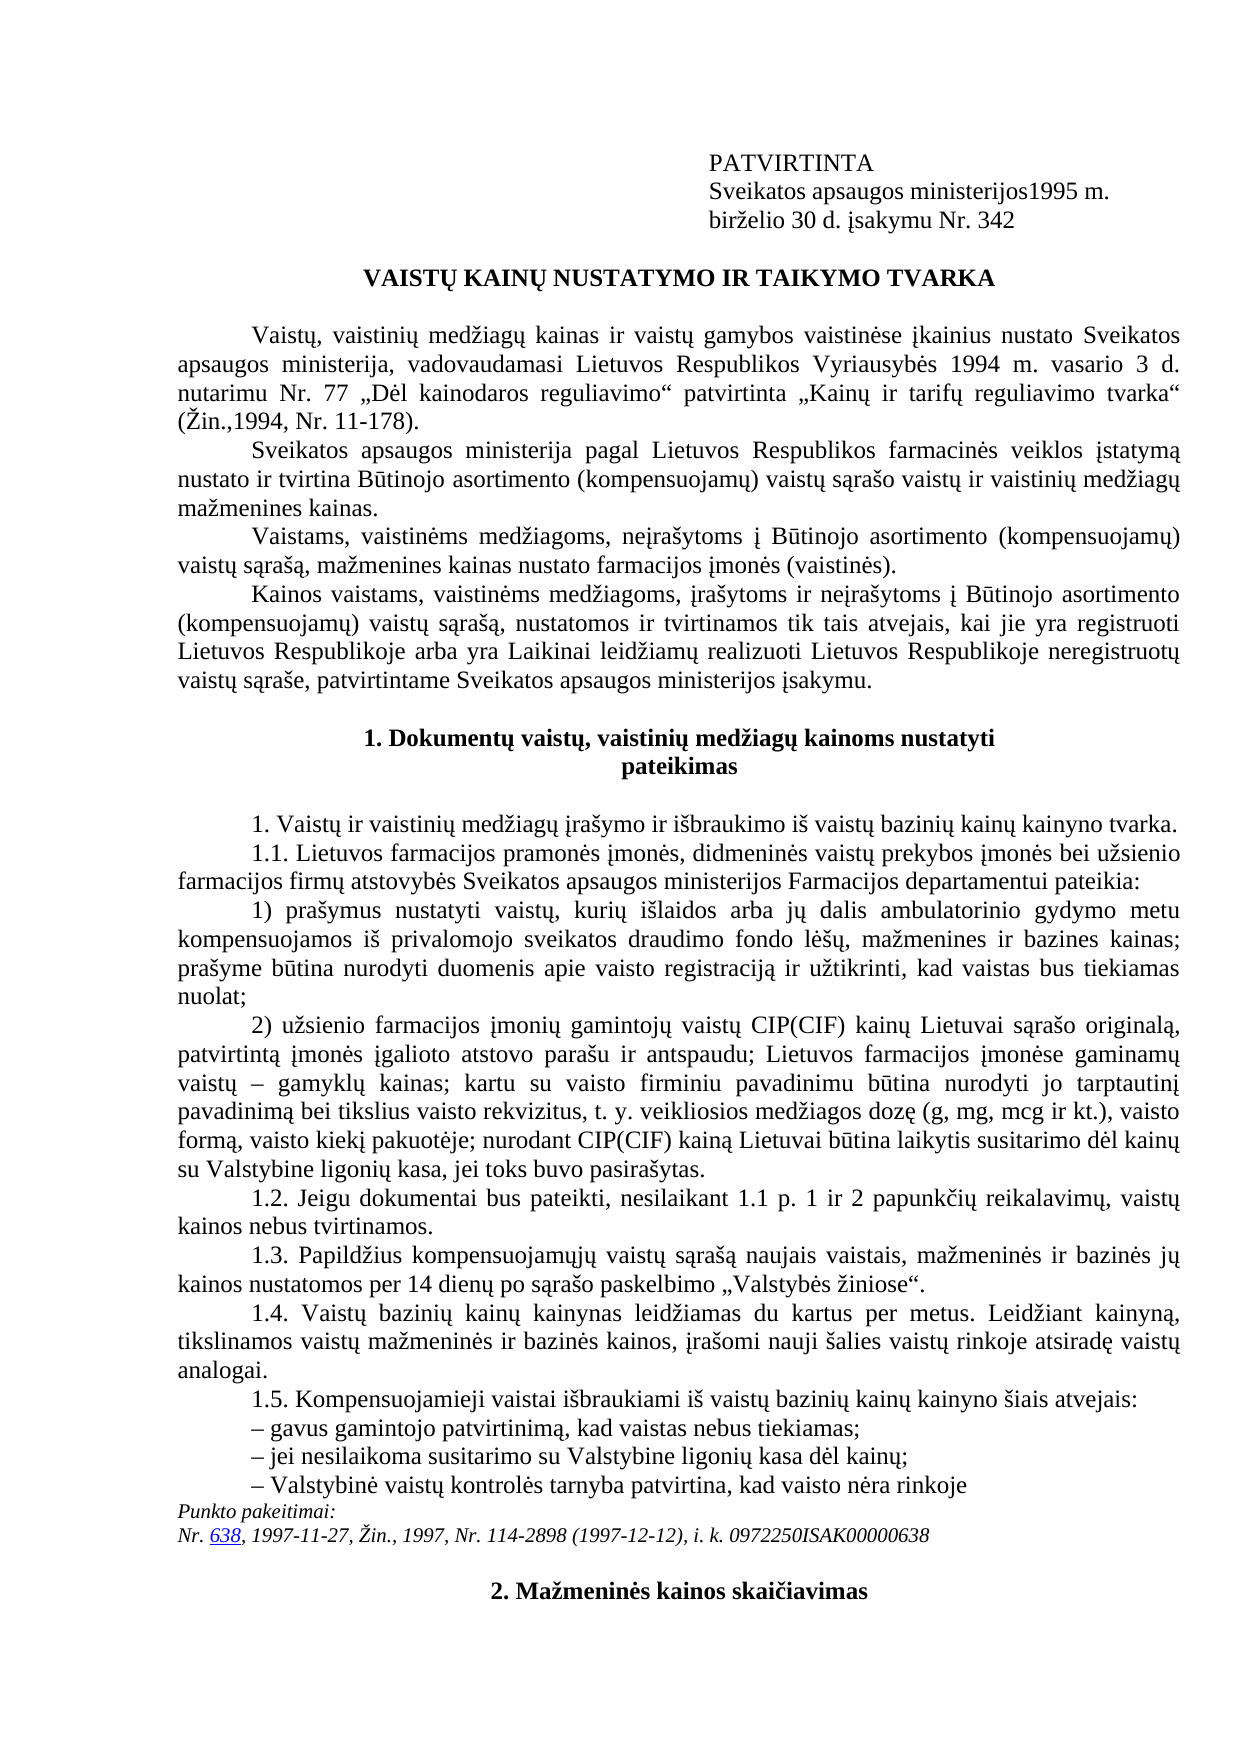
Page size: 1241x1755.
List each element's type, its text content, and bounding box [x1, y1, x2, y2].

text 1.3. Papildžius kompensuojamųjų vaistų sąrašą naujais vaistais, mažmeninės ir bazinės jų kainos nustatomos per 14 dienų po sąrašo paskelbimo „Valstybės žiniose“. [177, 1240, 1181, 1298]
text – Valstybinė vaistų kontrolės tarnyba patvirtina, kad vaisto nėra rinkoje [177, 1470, 1181, 1499]
text 1.5. Kompensuojamieji vaistai išbraukiami iš vaistų bazinių kainų kainyno šiais atvejais: [177, 1384, 1181, 1413]
text 1. Dokumentų vaistų, vaistinių medžiagų kainoms nustatyti [177, 723, 1181, 751]
text Kainos vaistams, vaistinėms medžiagoms, įrašytoms ir neįrašytoms į Būtinojo asortimento (kompensuojamų) vaistų sąrašą, nustatomos ir tvirtinamos tik tais atvejais, kai jie yra registruoti Lietuvos Respublikoje arba yra Laikinai leidžiamų realizuoti Lietuvos Respublikoje neregistruotų vaistų sąraše, patvirtintame Sveikatos apsaugos ministerijos įsakymu. [177, 579, 1181, 694]
text 1) prašymus nustatyti vaistų, kurių išlaidos arba jų dalis ambulatorinio gydymo metu kompensuojamos iš privalomojo sveikatos draudimo fondo lėšų, mažmenines ir bazines kainas; prašyme būtina nurodyti duomenis apie vaisto registraciją ir užtikrinti, kad vaistas bus tiekiamas nuolat; [177, 895, 1181, 1010]
text PATVIRTINTA [177, 148, 1181, 176]
text VAISTŲ KAINŲ NUSTATYMO IR TAIKYMO TVARKA [177, 263, 1181, 291]
text 1. Vaistų ir vaistinių medžiagų įrašymo ir išbraukimo iš vaistų bazinių kainų kainyno tvarka. [177, 809, 1181, 838]
text 2. Mažmeninės kainos skaičiavimas [177, 1576, 1181, 1604]
text 1.4. Vaistų bazinių kainų kainynas leidžiamas du kartus per metus. Leidžiant kainyną, tikslinamos vaistų mažmeninės ir bazinės kainos, įrašomi nauji šalies vaistų rinkoje atsiradę vaistų analogai. [177, 1298, 1181, 1384]
text Vaistų, vaistinių medžiagų kainas ir vaistų gamybos vaistinėse įkainius nustato Sveikatos apsaugos ministerija, vadovaudamasi Lietuvos Respublikos Vyriausybės 1994 m. vasario 3 d. nutarimu Nr. 77 „Dėl kainodaros reguliavimo“ patvirtinta „Kainų ir tarifų reguliavimo tvarka“ (Žin.,1994, Nr. 11-178). [177, 320, 1181, 435]
text – jei nesilaikoma susitarimo su Valstybine ligonių kasa dėl kainų; [177, 1441, 1181, 1470]
text 2) užsienio farmacijos įmonių gamintojų vaistų CIP(CIF) kainų Lietuvai sąrašo originalą, patvirtintą įmonės įgalioto atstovo parašu ir antspaudu; Lietuvos farmacijos įmonėse gaminamų vaistų – gamyklų kainas; kartu su vaisto firminiu pavadinimu būtina nurodyti jo tarptautinį pavadinimą bei tikslius vaisto rekvizitus, t. y. veikliosios medžiagos dozę (g, mg, mcg ir kt.), vaisto formą, vaisto kiekį pakuotėje; nurodant CIP(CIF) kainą Lietuvai būtina laikytis susitarimo dėl kainų su Valstybine ligonių kasa, jei toks buvo pasirašytas. [177, 1010, 1181, 1183]
text Punkto pakeitimai: [177, 1499, 1181, 1523]
text 1.2. Jeigu dokumentai bus pateikti, nesilaikant 1.1 p. 1 ir 2 papunkčių reikalavimų, vaistų kainos nebus tvirtinamos. [177, 1183, 1181, 1240]
text 1.1. Lietuvos farmacijos pramonės įmonės, didmeninės vaistų prekybos įmonės bei užsienio farmacijos firmų atstovybės Sveikatos apsaugos ministerijos Farmacijos departamentui pateikia: [177, 838, 1181, 895]
text – gavus gamintojo patvirtinimą, kad vaistas nebus tiekiamas; [177, 1413, 1181, 1441]
text birželio 30 d. įsakymu Nr. 342 [177, 205, 1181, 234]
text Vaistams, vaistinėms medžiagoms, neįrašytoms į Būtinojo asortimento (kompensuojamų) vaistų sąrašą, mažmenines kainas nustato farmacijos įmonės (vaistinės). [177, 521, 1181, 579]
text Nr. 638, 1997-11-27, Žin., 1997, Nr. 114-2898 (1997-12-12), i. k. 0972250ISAK00000638 [177, 1523, 1181, 1547]
text pateikimas [177, 751, 1181, 780]
text Sveikatos apsaugos ministerijos1995 m. [177, 176, 1181, 205]
text Sveikatos apsaugos ministerija pagal Lietuvos Respublikos farmacinės veiklos įstatymą nustato ir tvirtina Būtinojo asortimento (kompensuojamų) vaistų sąrašo vaistų ir vaistinių medžiagų mažmenines kainas. [177, 435, 1181, 521]
